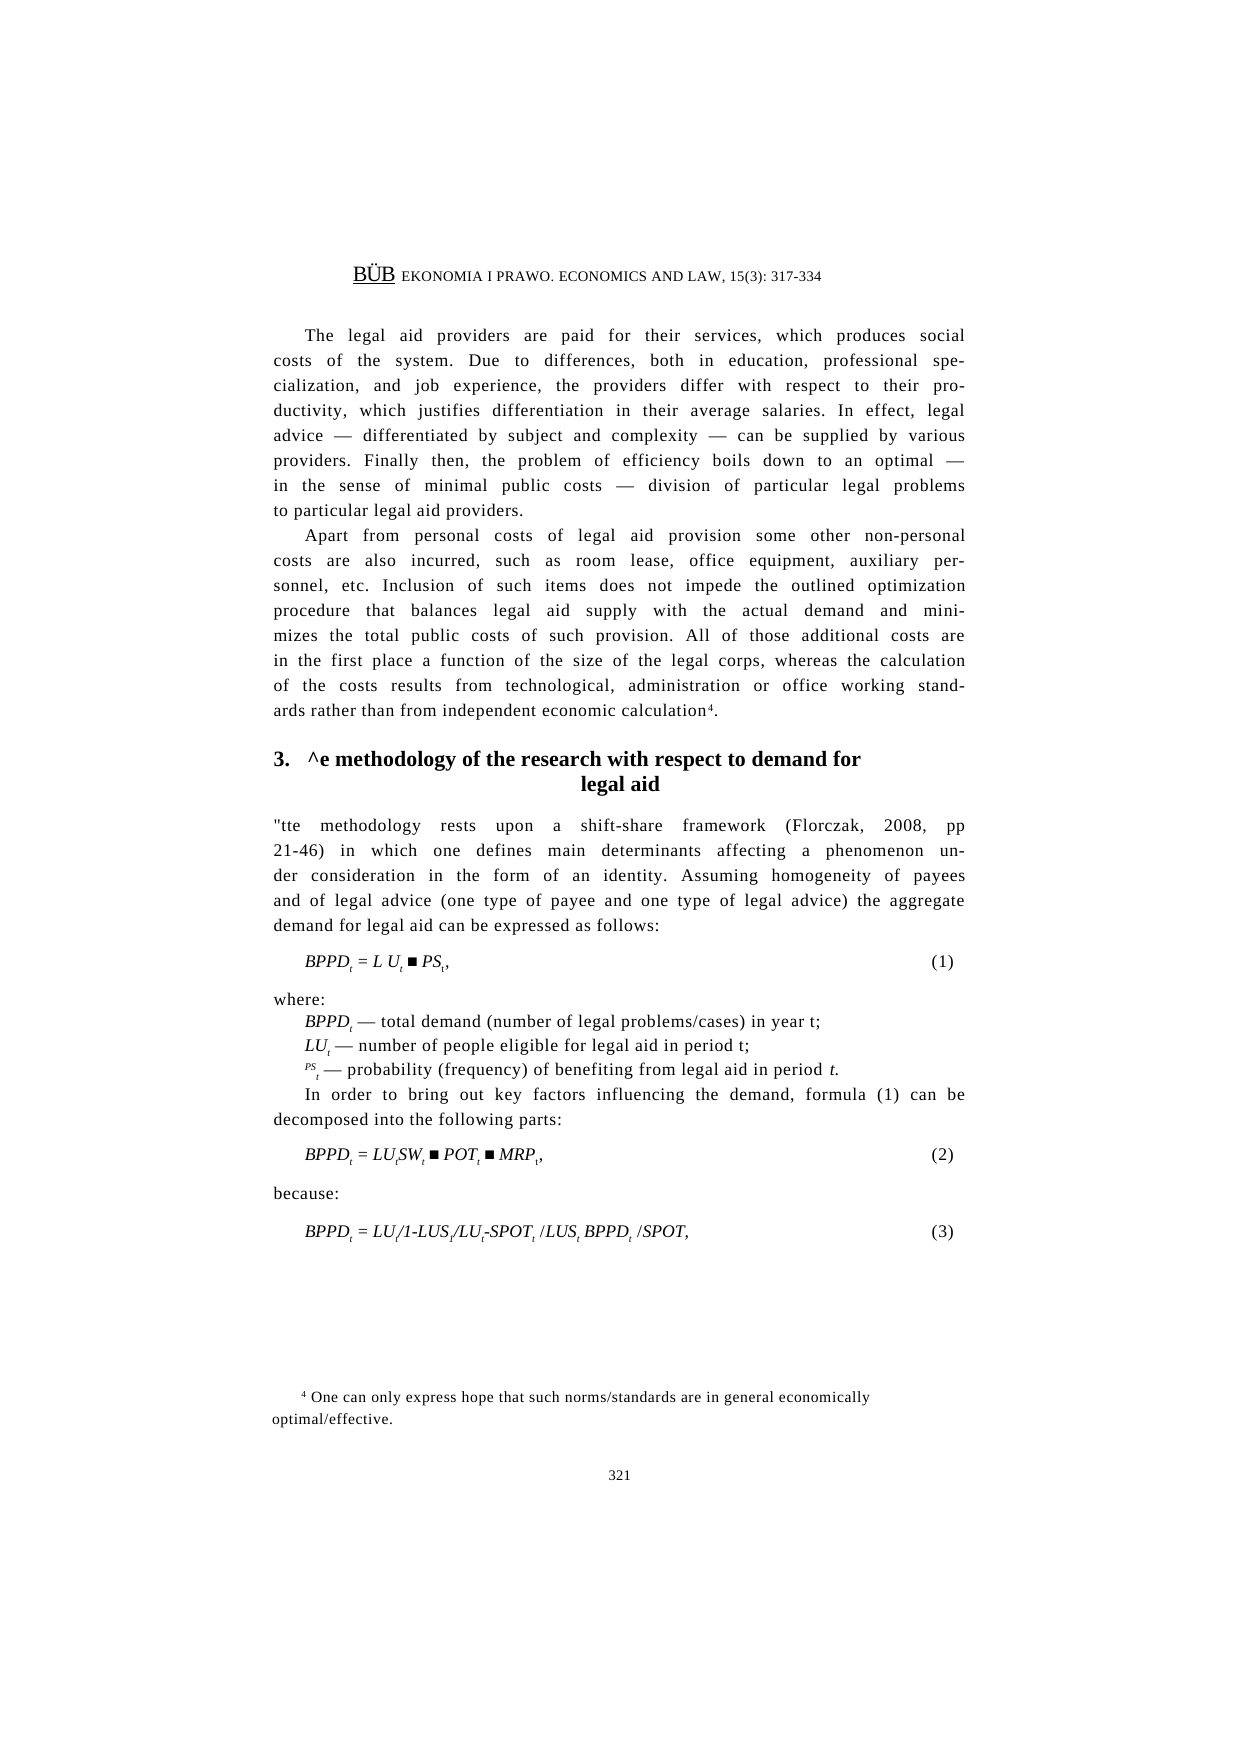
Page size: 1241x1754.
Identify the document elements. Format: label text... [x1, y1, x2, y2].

text PSt — probability (frequency) of benefiting from legal aid in period t. [273, 1055, 969, 1080]
text BÜB EKONOMIA I PRAWO. ECONOMICS AND LAW, 15(3): 317-334 [353, 264, 889, 286]
text "tte methodology rests upon a shift-share framework (Florczak, 2008, pp 21-46) in which one defines main determinants affecting a phenomenon un- der consideration in the form of an identity. Assuming homogeneity of payees and of legal advice (one type of payee and one type of legal advice) the aggregate demand for legal aid can be expressed as follows: [273, 811, 967, 936]
text where: [273, 975, 969, 1013]
text because: [273, 1168, 969, 1207]
text BPPDt = LUtSWt ■ POTt ■ MRPt, (2) [273, 1130, 969, 1168]
subtitle 3. ^e methodology of the research with respect to demand for [273, 749, 969, 771]
subtitle legal aid [271, 774, 969, 796]
text LUt — number of people eligible for legal aid in period t; [273, 1037, 969, 1055]
text BPPDt = LUt/1-LUS1/LUt-SPOTt /LUSt BPPDt /SPOT, (3) [273, 1207, 969, 1246]
text 321 [608, 1469, 634, 1484]
text BPPDt = L Ut ■ PSt, (1) [273, 936, 969, 975]
text In order to bring out key factors influencing the demand, formula (1) can be decomposed into the following parts: [273, 1080, 967, 1130]
text Apart from personal costs of legal aid provision some other non-personal costs are also incurred, such as room lease, office equipment, auxiliary per- sonnel, etc. Inclusion of such items does not impede the outlined optimization procedure that balances legal aid supply with the actual demand and mini- mizes the total public costs of such provision. All of those additional costs are in the first place a function of the size of the legal corps, whereas the calculation of the costs results from technological, administration or office working stand- ards rather than from independent economic calculation4. [273, 522, 967, 722]
text BPPDt — total demand (number of legal problems/cases) in year t; [273, 1013, 969, 1031]
text 4 One can only express hope that such norms/standards are in general economically optimal/effective. [272, 1384, 969, 1429]
text The legal aid providers are paid for their services, which produces social costs of the system. Due to differences, both in education, professional spe- cialization, and job experience, the providers differ with respect to their pro- ductivity, which justifies differentiation in their average salaries. In effect, legal advice — differentiated by subject and complexity — can be supplied by various providers. Finally then, the problem of efficiency boils down to an optimal — in the sense of minimal public costs — division of particular legal problems to particular legal aid providers. [273, 322, 967, 522]
